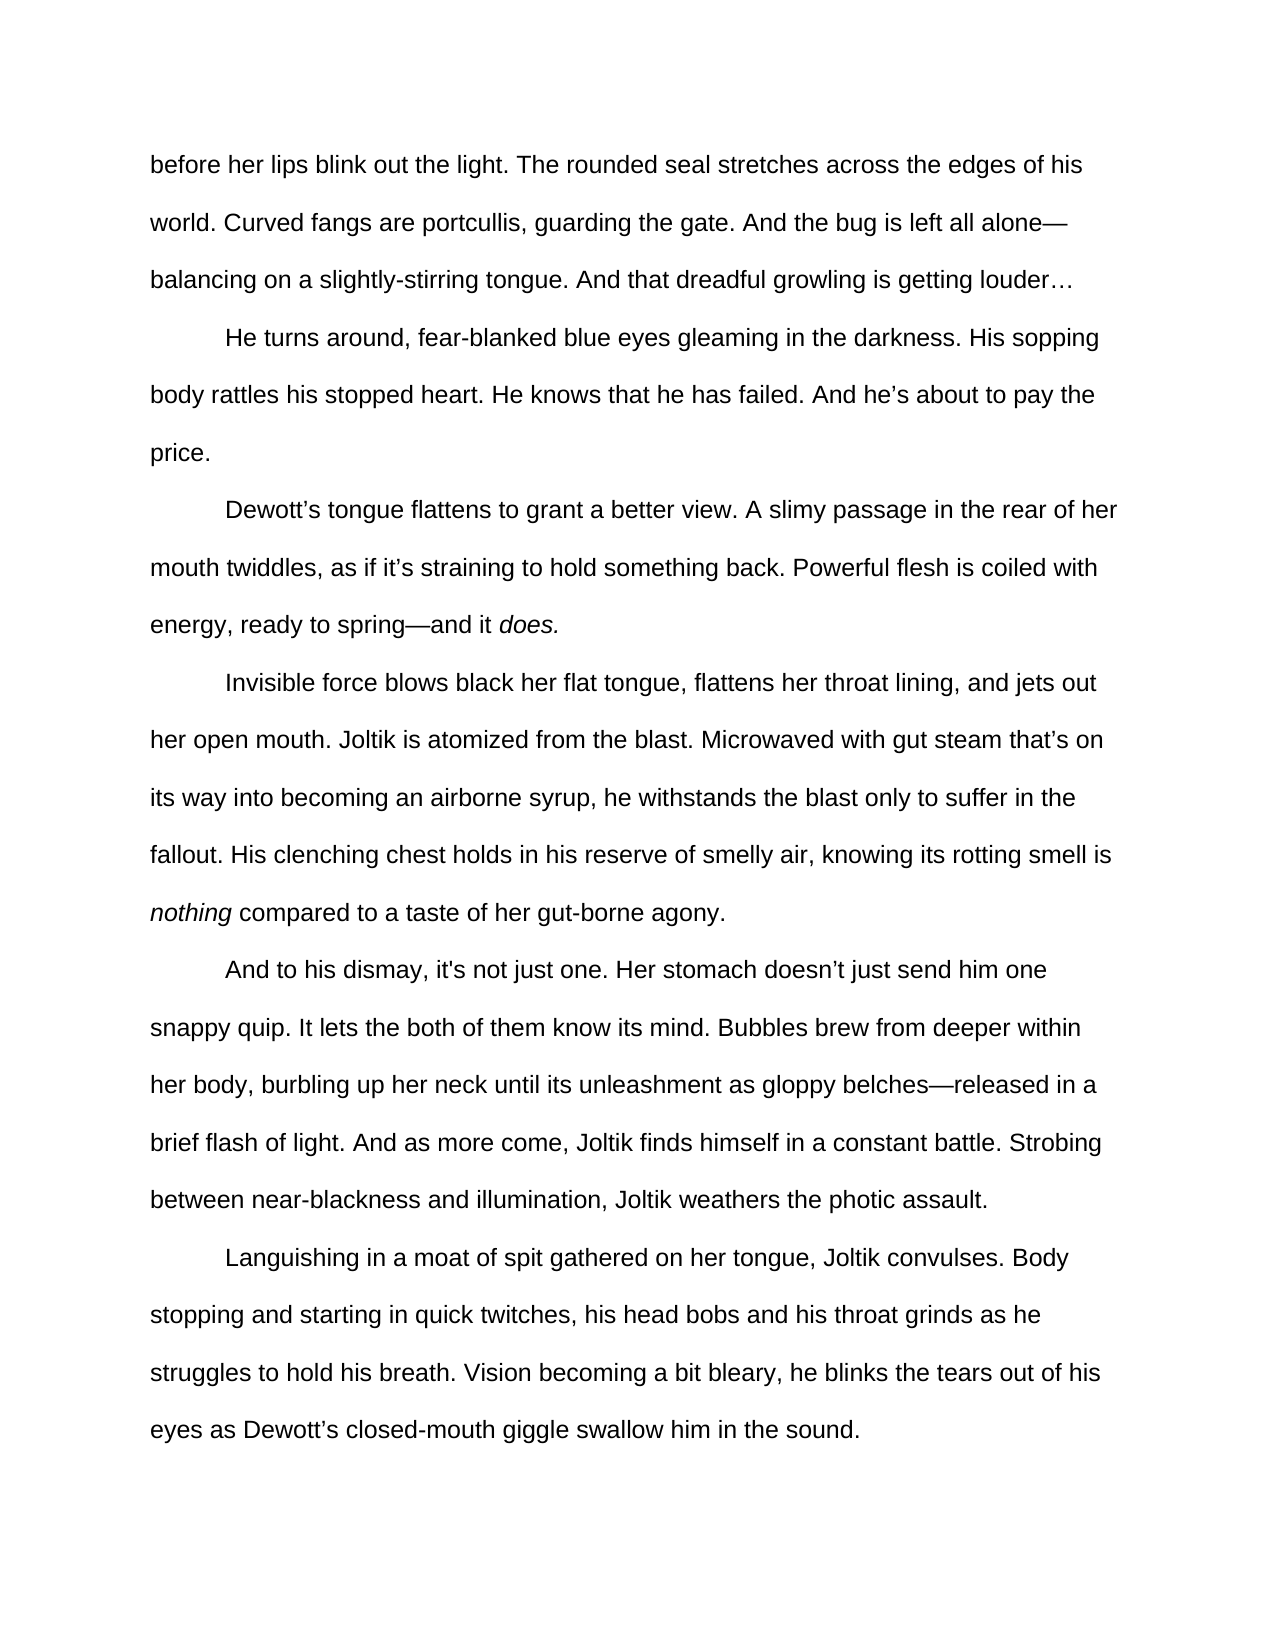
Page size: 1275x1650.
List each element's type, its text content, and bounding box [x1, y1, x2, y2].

text Dewott’s tongue flattens to grant a better view. A slimy passage in the rear of her mouth twiddles, as if it’s straining to hold something back. Powerful flesh is coiled with energy, ready to spring—and it does. [150, 495, 1125, 639]
text Languishing in a moat of spit gathered on her tongue, Joltik convulses. Body stopping and starting in quick twitches, his head bobs and his throat grinds as he struggles to hold his breath. Vision becoming a bit bleary, he blinks the tears out of his eyes as Dewott’s closed-mouth giggle swallow him in the sound. [150, 1242, 1125, 1444]
text before her lips blink out the light. The rounded seal stretches across the edges of his world. Curved fangs are portcullis, guarding the gate. And the bug is left all alone—balancing on a slightly-stirring tongue. And that dreadful growling is getting louder… [150, 150, 1125, 294]
text He turns around, fear-blanked blue eyes gleaming in the darkness. His sopping body rattles his stopped heart. He knows that he has failed. And he’s about to pay the price. [150, 322, 1125, 466]
text And to his dismay, it's not just one. Her stomach doesn’t just send him one snappy quip. It lets the both of them know its mind. Bubbles brew from deeper within her body, burbling up her neck until its unleashment as gloppy belches—released in a brief flash of light. And as more come, Joltik finds himself in a constant battle. Strobing between near-blackness and illumination, Joltik weathers the photic assault. [150, 955, 1125, 1214]
text Invisible force blows black her flat tongue, flattens her throat lining, and jets out her open mouth. Joltik is atomized from the blast. Microwaved with gut steam that’s on its way into becoming an airborne syrup, he withstands the blast only to suffer in the fallout. His clenching chest holds in his reserve of smelly air, knowing its rotting smell is nothing compared to a taste of her gut-borne agony. [150, 667, 1125, 926]
